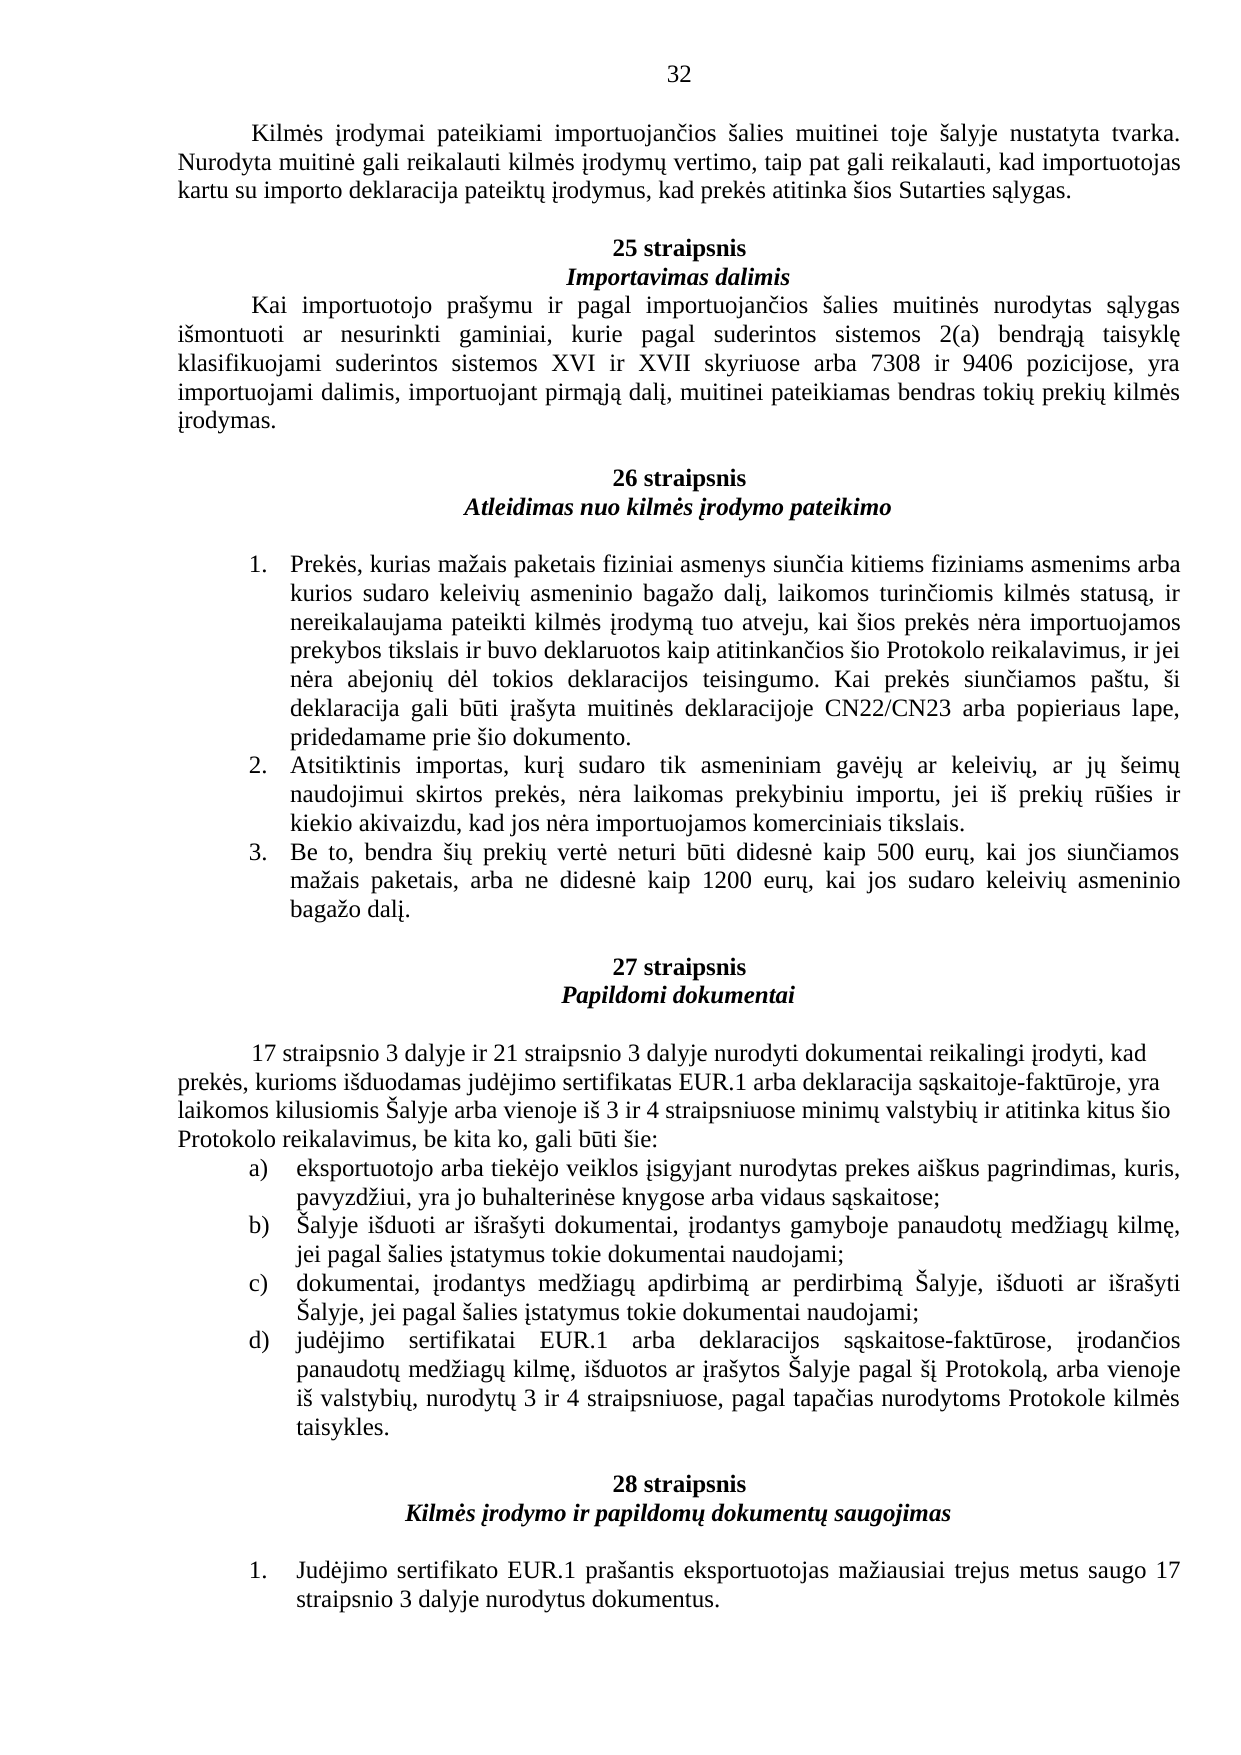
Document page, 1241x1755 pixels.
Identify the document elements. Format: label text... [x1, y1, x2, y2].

text 1. Prekės, kurias mažais paketais fiziniai asmenys siunčia kitiems fiziniams asmenims arba kurios sudaro keleivių asmeninio bagažo dalį, laikomos turinčiomis kilmės statusą, ir nereikalaujama pateikti kilmės įrodymą tuo atveju, kai šios prekės nėra importuojamos prekybos tikslais ir buvo deklaruotos kaip atitinkančios šio Protokolo reikalavimus, ir jei nėra abejonių dėl tokios deklaracijos teisingumo. Kai prekės siunčiamos paštu, ši deklaracija gali būti įrašyta muitinės deklaracijoje CN22/CN23 arba popieriaus lape, pridedamame prie šio dokumento. [248, 549, 1181, 751]
text 1. Judėjimo sertifikato EUR.1 prašantis eksportuotojas mažiausiai trejus metus saugo 17 straipsnio 3 dalyje nurodytus dokumentus. [248, 1556, 1181, 1613]
text b) Šalyje išduoti ar išrašyti dokumentai, įrodantys gamyboje panaudotų medžiagų kilmę, jei pagal šalies įstatymus tokie dokumentai naudojami; [248, 1211, 1181, 1268]
text Atleidimas nuo kilmės įrodymo pateikimo [177, 492, 1181, 521]
text 26 straipsnis [177, 463, 1181, 492]
text 17 straipsnio 3 dalyje ir 21 straipsnio 3 dalyje nurodyti dokumentai reikalingi įrodyti, kad prekės, kurioms išduodamas judėjimo sertifikatas EUR.1 arba deklaracija sąskaitoje-faktūroje, yra laikomos kilusiomis Šalyje arba vienoje iš 3 ir 4 straipsniuose minimų valstybių ir atitinka kitus šio Protokolo reikalavimus, be kita ko, gali būti šie: [177, 1038, 1181, 1153]
text 2. Atsitiktinis importas, kurį sudaro tik asmeniniam gavėjų ar keleivių, ar jų šeimų naudojimui skirtos prekės, nėra laikomas prekybiniu importu, jei iš prekių rūšies ir kiekio akivaizdu, kad jos nėra importuojamos komerciniais tikslais. [248, 751, 1181, 837]
text 3. Be to, bendra šių prekių vertė neturi būti didesnė kaip 500 eurų, kai jos siunčiamos mažais paketais, arba ne didesnė kaip 1200 eurų, kai jos sudaro keleivių asmeninio bagažo dalį. [248, 837, 1181, 923]
text 25 straipsnis [177, 233, 1181, 262]
text c) dokumentai, įrodantys medžiagų apdirbimą ar perdirbimą Šalyje, išduoti ar išrašyti Šalyje, jei pagal šalies įstatymus tokie dokumentai naudojami; [248, 1268, 1181, 1326]
text Kai importuotojo prašymu ir pagal importuojančios šalies muitinės nurodytas sąlygas išmontuoti ar nesurinkti gaminiai, kurie pagal suderintos sistemos 2(a) bendrąją taisyklę klasifikuojami suderintos sistemos XVI ir XVII skyriuose arba 7308 ir 9406 pozicijose, yra importuojami dalimis, importuojant pirmąją dalį, muitinei pateikiamas bendras tokių prekių kilmės įrodymas. [177, 291, 1181, 434]
text 27 straipsnis [177, 952, 1181, 981]
text Importavimas dalimis [177, 262, 1181, 291]
text Papildomi dokumentai [177, 981, 1181, 1009]
text Kilmės įrodymai pateikiami importuojančios šalies muitinei toje šalyje nustatyta tvarka. Nurodyta muitinė gali reikalauti kilmės įrodymų vertimo, taip pat gali reikalauti, kad importuotojas kartu su importo deklaracija pateiktų įrodymus, kad prekės atitinka šios Sutarties sąlygas. [177, 118, 1181, 204]
text Kilmės įrodymo ir papildomų dokumentų saugojimas [177, 1498, 1181, 1527]
text 28 straipsnis [177, 1469, 1181, 1498]
text a) eksportuotojo arba tiekėjo veiklos įsigyjant nurodytas prekes aiškus pagrindimas, kuris, pavyzdžiui, yra jo buhalterinėse knygose arba vidaus sąskaitose; [248, 1153, 1181, 1211]
text d) judėjimo sertifikatai EUR.1 arba deklaracijos sąskaitose-faktūrose, įrodančios panaudotų medžiagų kilmę, išduotos ar įrašytos Šalyje pagal šį Protokolą, arba vienoje iš valstybių, nurodytų 3 ir 4 straipsniuose, pagal tapačias nurodytoms Protokole kilmės taisykles. [248, 1326, 1181, 1441]
